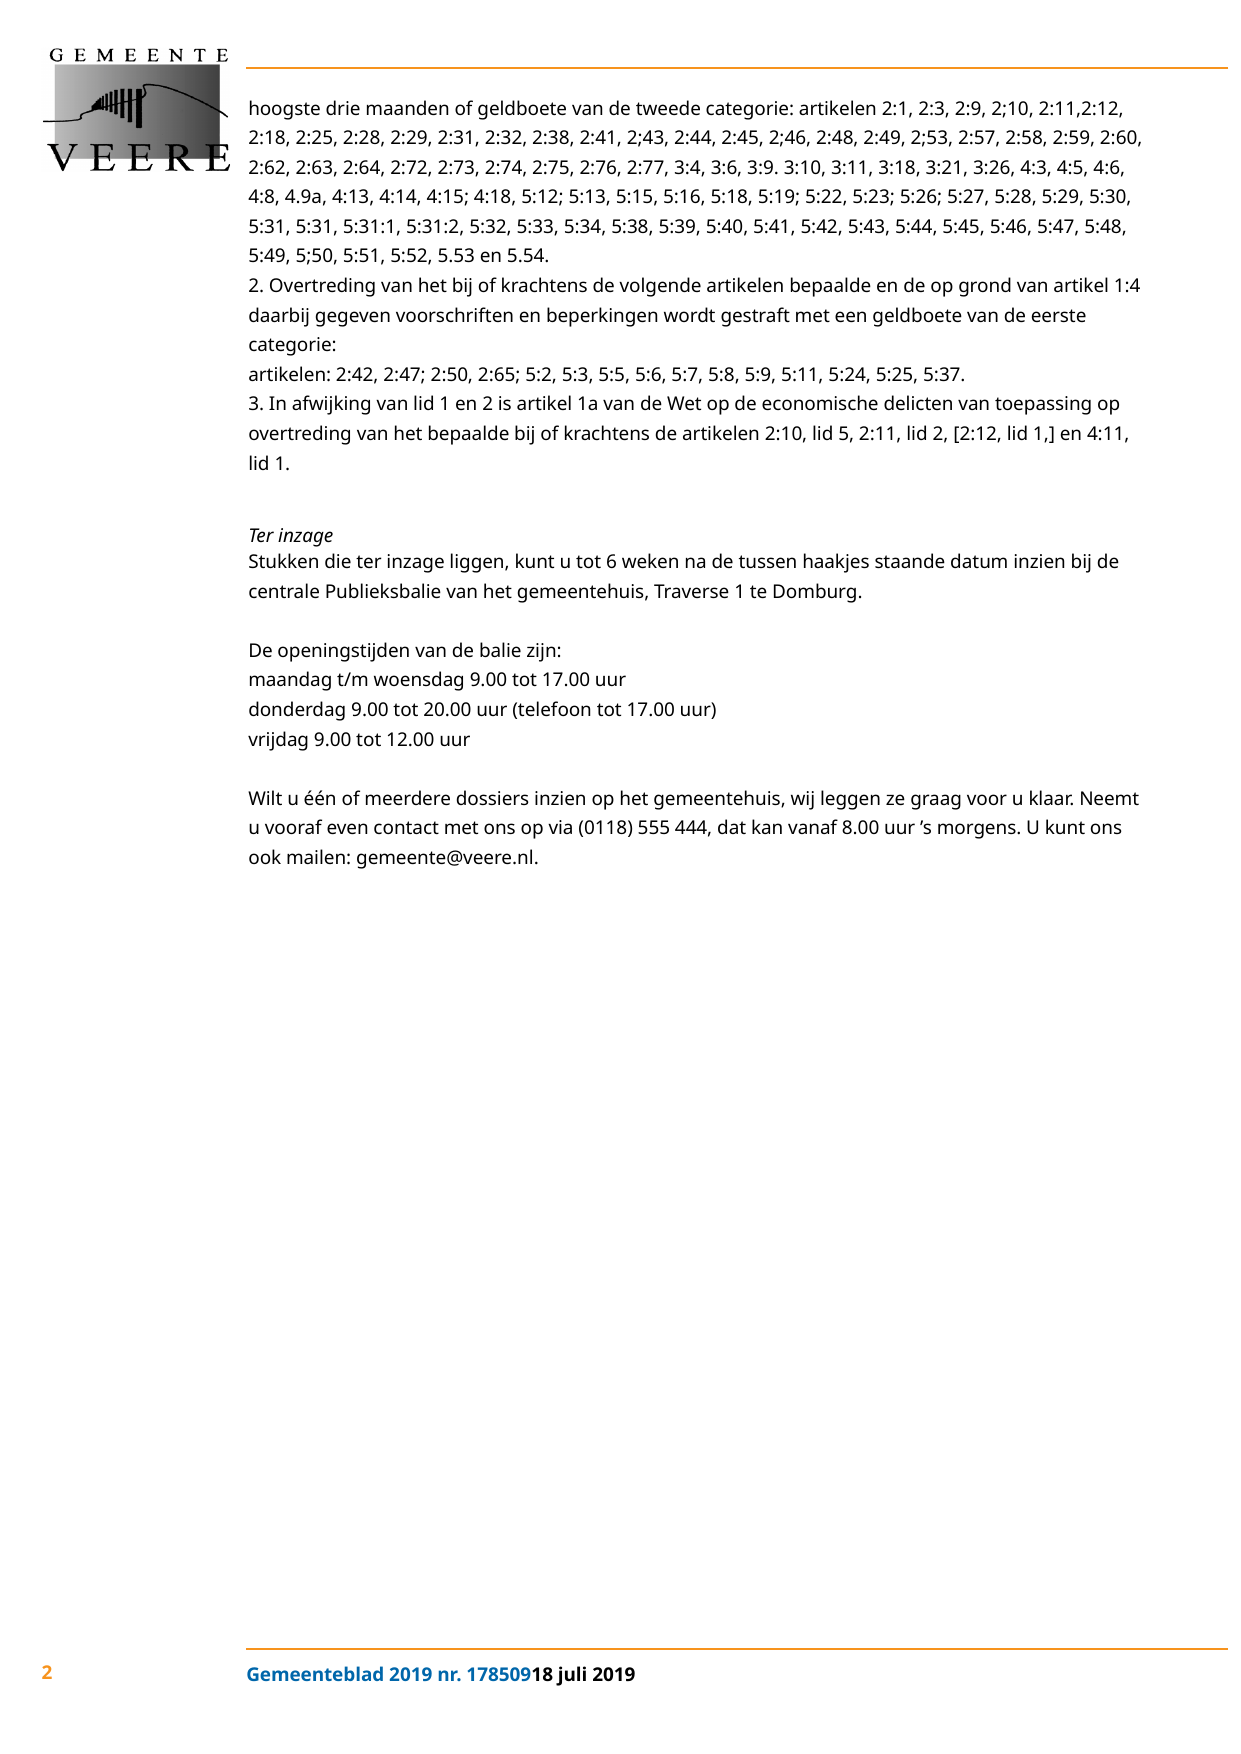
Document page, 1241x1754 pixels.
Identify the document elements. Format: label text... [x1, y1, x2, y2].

text hoogste drie maanden of geldboete van de tweede categorie: artikelen 2:1, 2:3, 2:9, 2;10, 2:11,2:12, 2:18, 2:25, 2:28, 2:29, 2:31, 2:32, 2:38, 2:41, 2;43, 2:44, 2:45, 2;46, 2:48, 2:49, 2;53, 2:57, 2:58, 2:59, 2:60, 2:62, 2:63, 2:64, 2:72, 2:73, 2:74, 2:75, 2:76, 2:77, 3:4, 3:6, 3:9. 3:10, 3:11, 3:18, 3:21, 3:26, 4:3, 4:5, 4:6, 4:8, 4.9a, 4:13, 4:14, 4:15; 4:18, 5:12; 5:13, 5:15, 5:16, 5:18, 5:19; 5:22, 5:23; 5:26; 5:27, 5:28, 5:29, 5:30, 5:31, 5:31, 5:31:1, 5:31:2, 5:32, 5:33, 5:34, 5:38, 5:39, 5:40, 5:41, 5:42, 5:43, 5:44, 5:45, 5:46, 5:47, 5:48, 5:49, 5;50, 5:51, 5:52, 5.53 en 5.54. [248, 95, 1152, 268]
text 2. Overtreding van het bij of krachtens de volgende artikelen bepaalde en de op grond van artikel 1:4 daarbij gegeven voorschriften en beperkingen wordt gestraft met een geldboete van de eerste categorie: [248, 272, 1152, 357]
text Ter inzage [248, 522, 1152, 548]
text 3. In afwijking van lid 1 en 2 is artikel 1a van de Wet op de economische delicten van toepassing op overtreding van het bepaalde bij of krachtens de artikelen 2:10, lid 5, 2:11, lid 2, [2:12, lid 1,] en 4:11, lid 1. [248, 391, 1152, 476]
text donderdag 9.00 tot 20.00 uur (telefoon tot 17.00 uur) [248, 696, 1152, 722]
text Stukken die ter inzage liggen, kunt u tot 6 weken na de tussen haakjes staande datum inzien bij de centrale Publieksbalie van het gemeentehuis, Traverse 1 te Domburg. [248, 548, 1152, 603]
text artikelen: 2:42, 2:47; 2:50, 2:65; 5:2, 5:3, 5:5, 5:6, 5:7, 5:8, 5:9, 5:11, 5:24, 5:25, 5:37. [248, 361, 1152, 387]
text De openingstijden van de balie zijn: [248, 637, 1152, 663]
text Wilt u één of meerdere dossiers inzien op het gemeentehuis, wij leggen ze graag voor u klaar. Neemt u vooraf even contact met ons op via (0118) 555 444, dat kan vanaf 8.00 uur ’s morgens. U kunt ons ook mailen: gemeente@veere.nl. [248, 785, 1152, 870]
text maandag t/m woensdag 9.00 tot 17.00 uur [248, 667, 1152, 692]
picture [41, 47, 231, 172]
text vrijdag 9.00 tot 12.00 uur [248, 726, 1152, 751]
